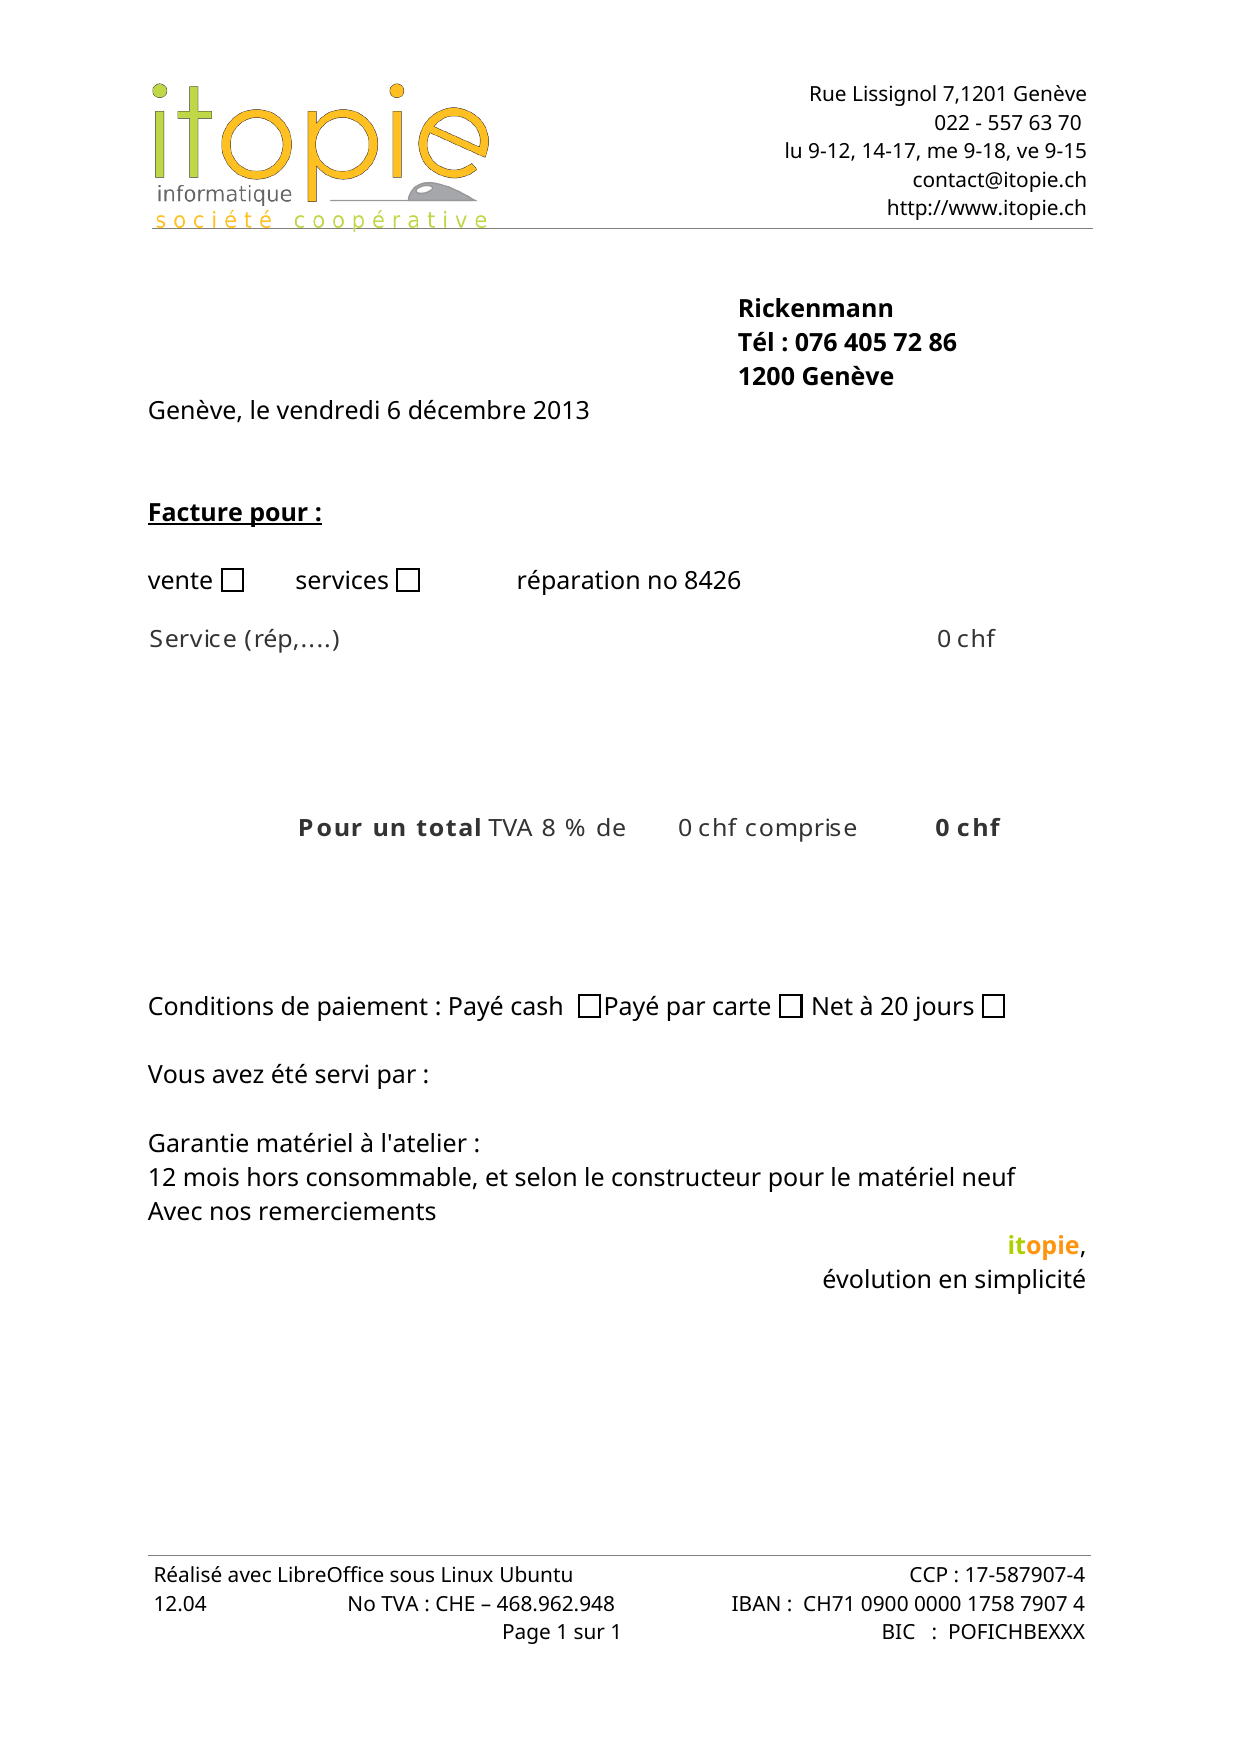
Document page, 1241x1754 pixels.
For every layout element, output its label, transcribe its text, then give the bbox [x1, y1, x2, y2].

text 1200 Genève [148, 358, 1093, 392]
text Facture pour : [148, 495, 1093, 529]
text Genève, le vendredi 6 décembre 2013 [148, 392, 1093, 427]
text évolution en simplicité [148, 1262, 1093, 1296]
text Vous avez été servi par : [148, 1057, 1093, 1091]
text Conditions de paiement : Payé cash Payé par carte Net à 20 jours [148, 989, 1093, 1023]
text itopie, [148, 1227, 1093, 1262]
text vente services réparation no 8426 [148, 563, 1093, 597]
text Rickenmann [148, 290, 1093, 324]
text Avec nos remerciements [148, 1193, 1093, 1227]
picture [138, 72, 500, 244]
text Tél : 076 405 72 86 [148, 324, 1093, 358]
text 12 mois hors consommable, et selon le constructeur pour le matériel neuf [148, 1159, 1093, 1193]
text Garantie matériel à l'atelier : [148, 1125, 1093, 1159]
